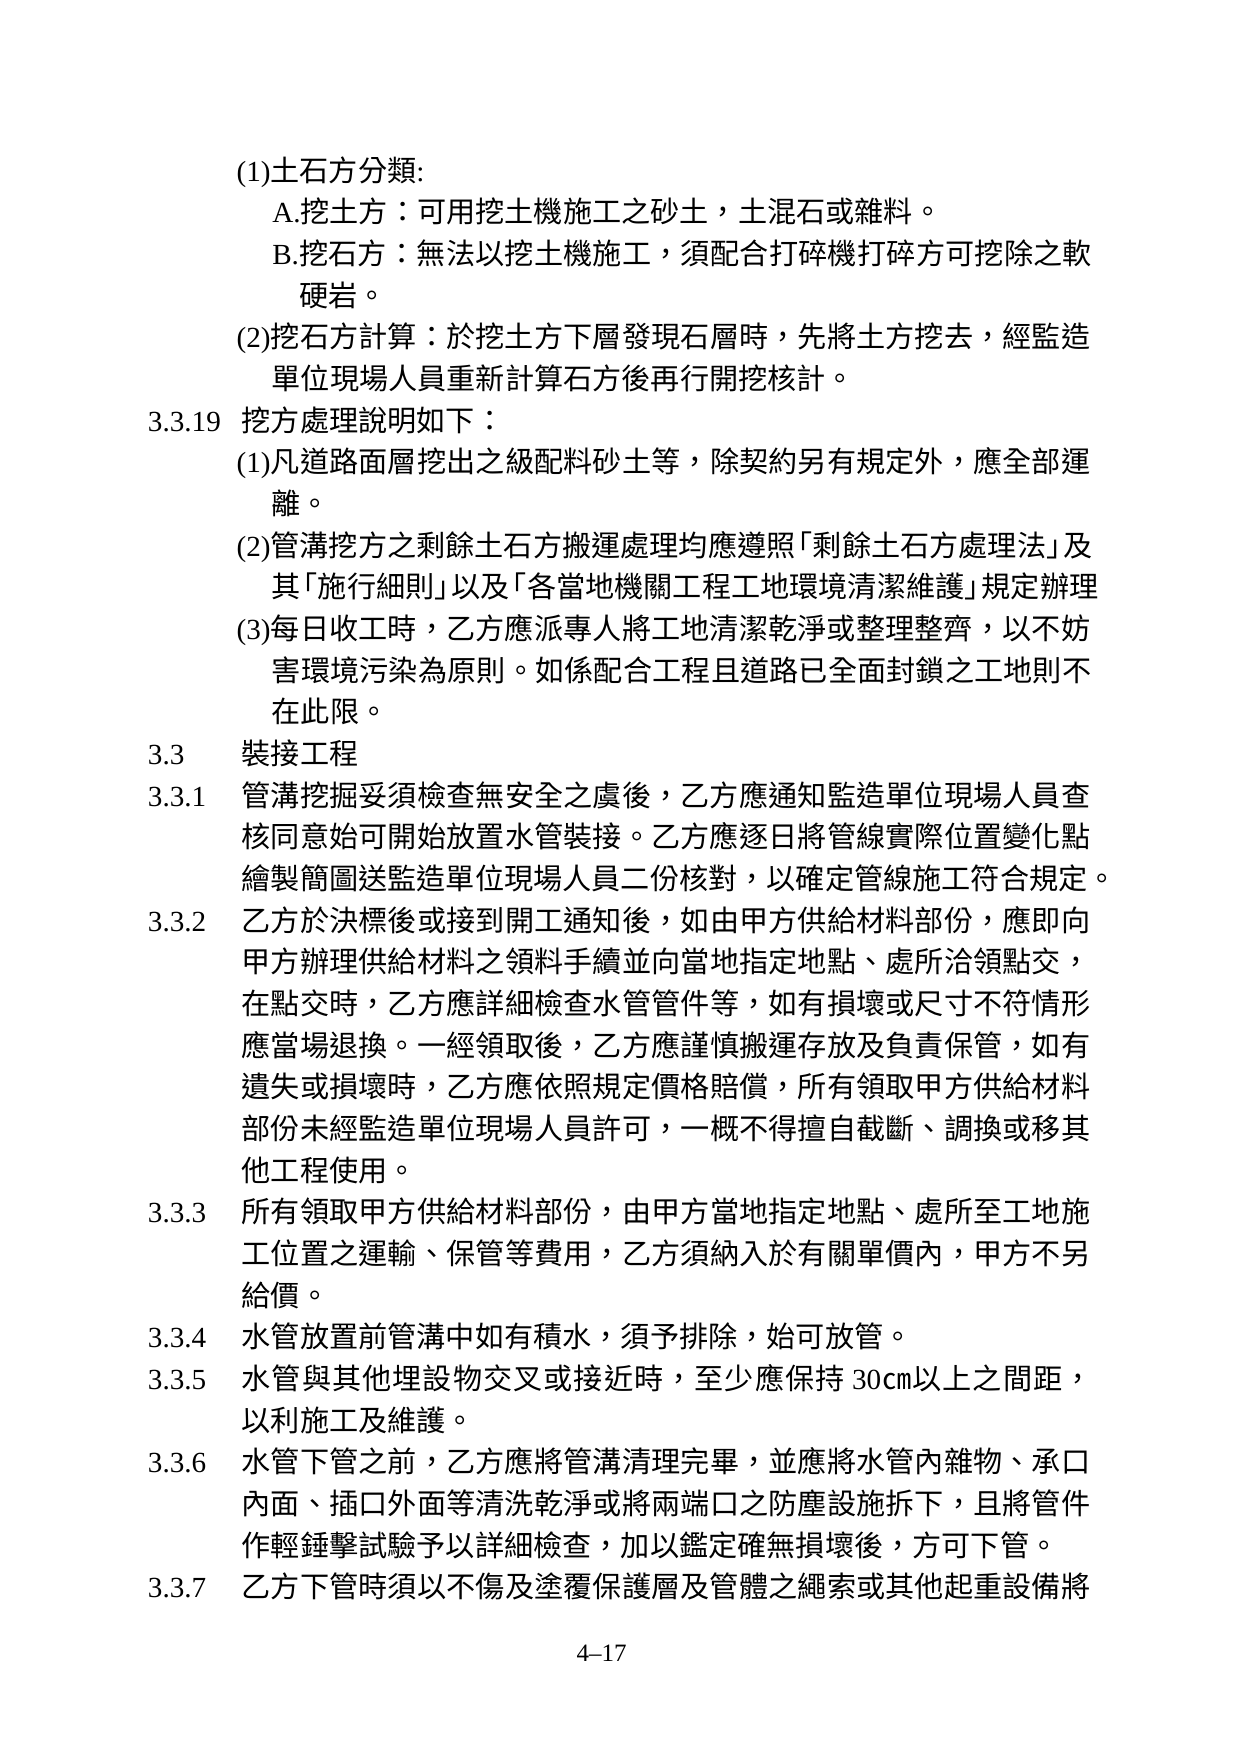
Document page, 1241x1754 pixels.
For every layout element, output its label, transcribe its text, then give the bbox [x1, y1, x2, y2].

text 3.3.2 乙方於決標後或接到開工通知後，如由甲方供給材料部份，應即向甲方辦理供給材料之領料手續並向當地指定地點、處所洽領點交，在點交時，乙方應詳細檢查水管管件等，如有損壞或尺寸不符情形應當場退換。一經領取後，乙方應謹慎搬運存放及負責保管，如有遺失或損壞時，乙方應依照規定價格賠償，所有領取甲方供給材料部份未經監造單位現場人員許可，一概不得擅自截斷、調換或移其他工程使用。 [148, 898, 1092, 1189]
text (2)挖石方計算：於挖土方下層發現石層時，先將土方挖去，經監造單位現場人員重新計算石方後再行開挖核計。 [236, 314, 1092, 398]
text 3.3.6 水管下管之前，乙方應將管溝清理完畢，並應將水管內雜物、承口內面、插口外面等清洗乾淨或將兩端口之防塵設施拆下，且將管件作輕錘擊試驗予以詳細檢查，加以鑑定確無損壞後，方可下管。 [148, 1439, 1092, 1564]
text 3.3 裝接工程 [148, 731, 1092, 773]
text B.挖石方：無法以挖土機施工，須配合打碎機打碎方可挖除之軟硬岩。 [272, 231, 1092, 314]
text 3.3.1 管溝挖掘妥須檢查無安全之虞後，乙方應通知監造單位現場人員查核同意始可開始放置水管裝接。乙方應逐日將管線實際位置變化點繪製簡圖送監造單位現場人員二份核對，以確定管線施工符合規定。 [148, 773, 1092, 898]
text 3.3.5 水管與其他埋設物交叉或接近時，至少應保持30㎝以上之間距，以利施工及維護。 [148, 1356, 1092, 1439]
text 3.3.7 乙方下管時須以不傷及塗覆保護層及管體之繩索或其他起重設備將 [148, 1564, 1092, 1606]
text 3.3.3 所有領取甲方供給材料部份，由甲方當地指定地點、處所至工地施工位置之運輸、保管等費用，乙方須納入於有關單價內，甲方不另給價。 [148, 1189, 1092, 1314]
text A.挖土方：可用挖土機施工之砂土，土混石或雜料。 [272, 189, 1092, 231]
text (3)每日收工時，乙方應派專人將工地清潔乾淨或整理整齊，以不妨害環境污染為原則。如係配合工程且道路已全面封鎖之工地則不在此限。 [236, 606, 1092, 731]
text 3.3.19 挖方處理說明如下： [148, 398, 1092, 439]
text 3.3.4 水管放置前管溝中如有積水，須予排除，始可放管。 [148, 1314, 1092, 1356]
text (2)管溝挖方之剩餘土石方搬運處理均應遵照「剩餘土石方處理法」及其「施行細則」以及「各當地機關工程工地環境清潔維護」規定辦理。 [236, 523, 1092, 606]
text (1)土石方分類: [236, 148, 1092, 189]
text (1)凡道路面層挖出之級配料砂土等，除契約另有規定外，應全部運離。 [236, 439, 1092, 523]
